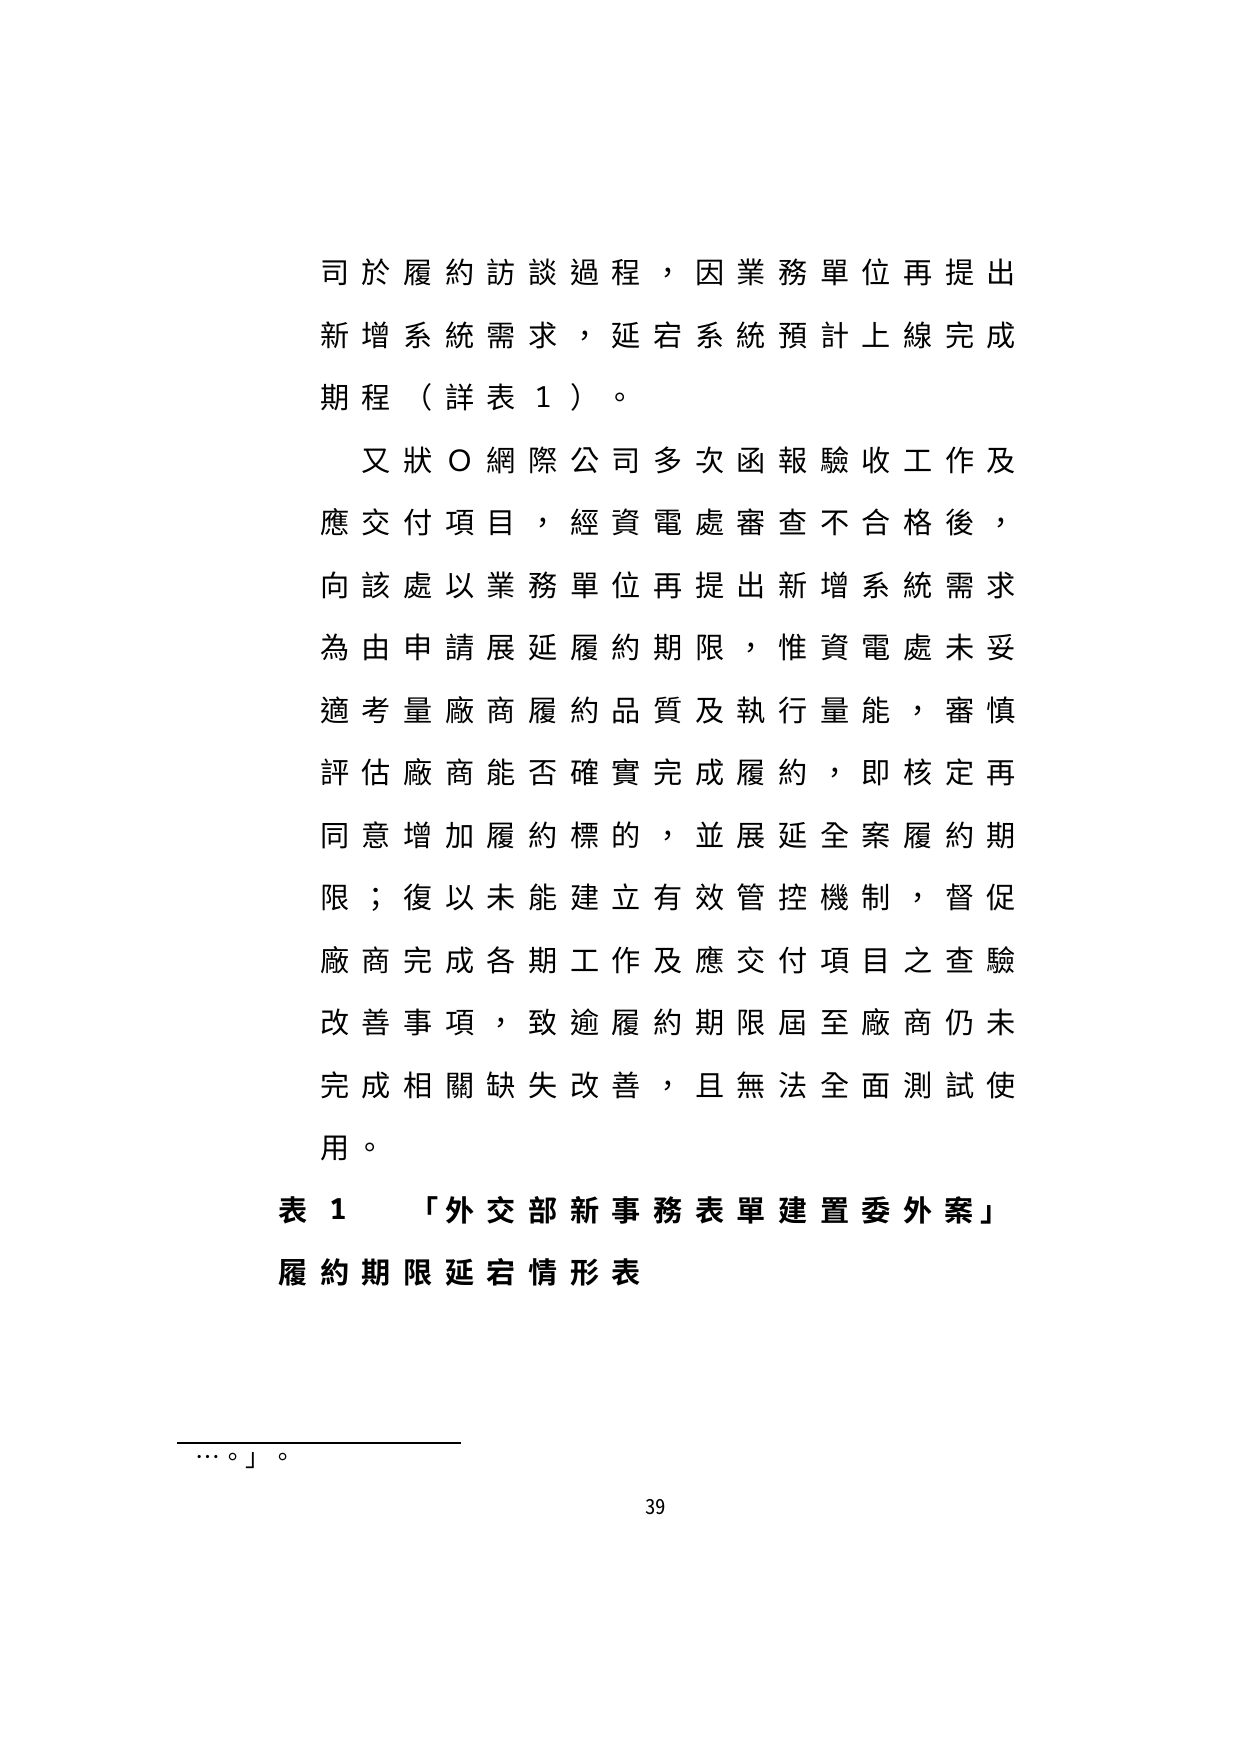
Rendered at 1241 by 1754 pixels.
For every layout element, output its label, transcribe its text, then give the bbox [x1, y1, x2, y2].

text 司於履約訪談過程，因業務單位再提出新增系統需求，延宕系統預計上線完成期程（詳表1）。 [277, 229, 1022, 417]
text 表1 「外交部新事務表單建置委外案」履約期限延宕情形表 [248, 1167, 1022, 1292]
text 又狀Ｏ網際公司多次函報驗收工作及應交付項目，經資電處審查不合格後，向該處以業務單位再提出新增系統需求為由申請展延履約期限，惟資電處未妥適考量廠商履約品質及執行量能，審慎評估廠商能否確實完成履約，即核定再同意增加履約標的，並展延全案履約期限；復以未能建立有效管控機制，督促廠商完成各期工作及應交付項目之查驗改善事項，致逾履約期限屆至廠商仍未完成相關缺失改善，且無法全面測試使用。 [277, 417, 1022, 1167]
text …。」。 [177, 1443, 1034, 1473]
